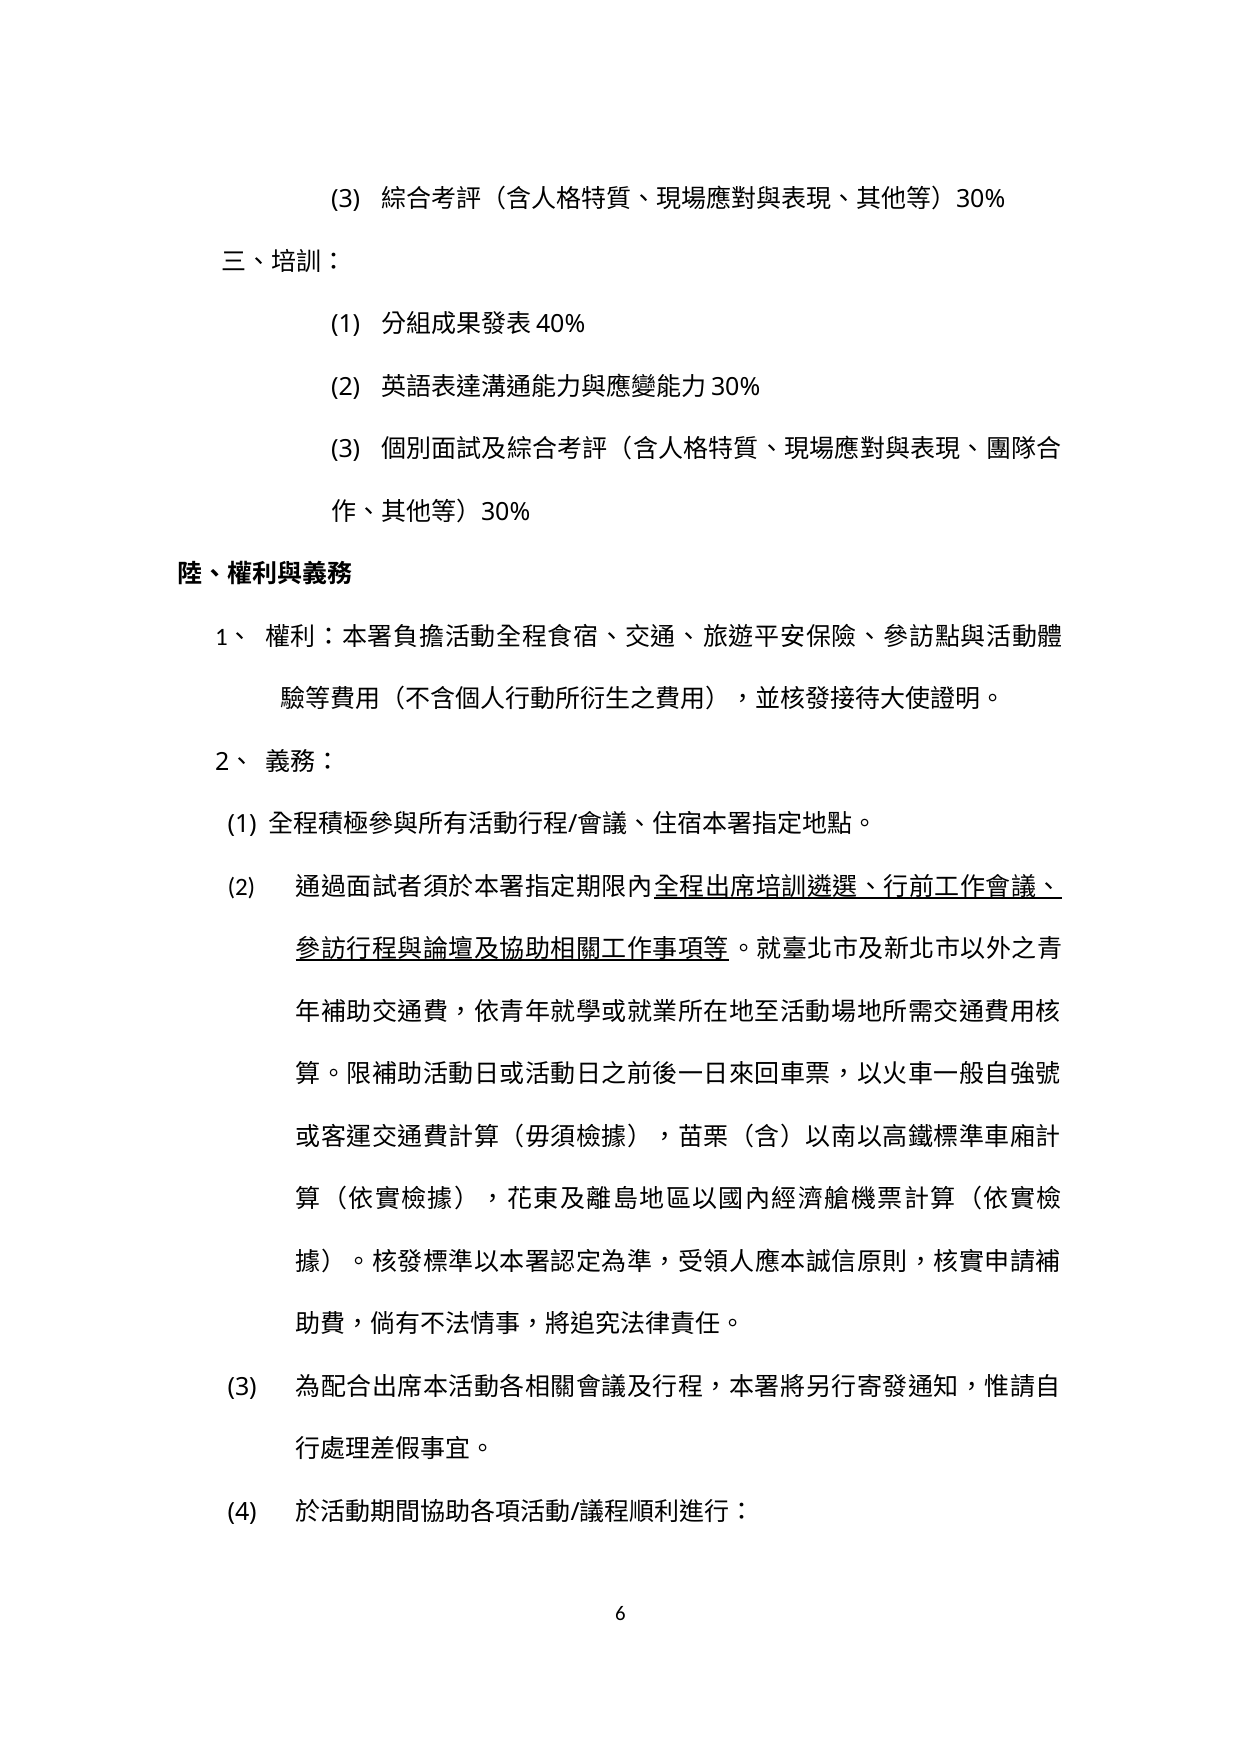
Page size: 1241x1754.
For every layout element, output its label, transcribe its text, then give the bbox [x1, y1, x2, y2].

list 全程積極參與所有活動行程/會議、住宿本署指定地點。 [227, 780, 1063, 842]
list 綜合考評（含人格特質、現場應對與表現、其他等）30% [331, 155, 1063, 217]
list 英語表達溝通能力與應變能力30% [331, 342, 1063, 405]
text 三、培訓： [207, 217, 1063, 280]
text 陸、權利與義務 [177, 530, 1063, 592]
list 權利：本署負擔活動全程食宿、交通、旅遊平安保險、參訪點與活動體驗等費用（不含個人行動所衍生之費用），並核發接待大使證明。 [215, 592, 1063, 717]
list 於活動期間協助各項活動/議程順利進行： [227, 1467, 1063, 1530]
list 通過面試者須於本署指定期限內全程出席培訓遴選、行前工作會議、參訪行程與論壇及協助相關工作事項等。就臺北市及新北市以外之青年補助交通費，依青年就學或就業所在地至活動場地所需交通費用核算。限補助活動日或活動日之前後一日來回車票，以火車一般自強號或客運交通費計算（毋須檢據），苗栗（含）以南以高鐵標準車廂計算（依實檢據），花東及離島地區以國內經濟艙機票計算（依實檢據）。核發標準以本署認定為準，受領人應本誠信原則，核實申請補助費，倘有不法情事，將追究法律責任。 [227, 842, 1063, 1342]
list 個別面試及綜合考評（含人格特質、現場應對與表現、團隊合作、其他等）30% [331, 405, 1063, 530]
list 分組成果發表40% [331, 280, 1063, 342]
list 為配合出席本活動各相關會議及行程，本署將另行寄發通知，惟請自行處理差假事宜。 [227, 1342, 1063, 1467]
list 義務： [215, 717, 1063, 780]
